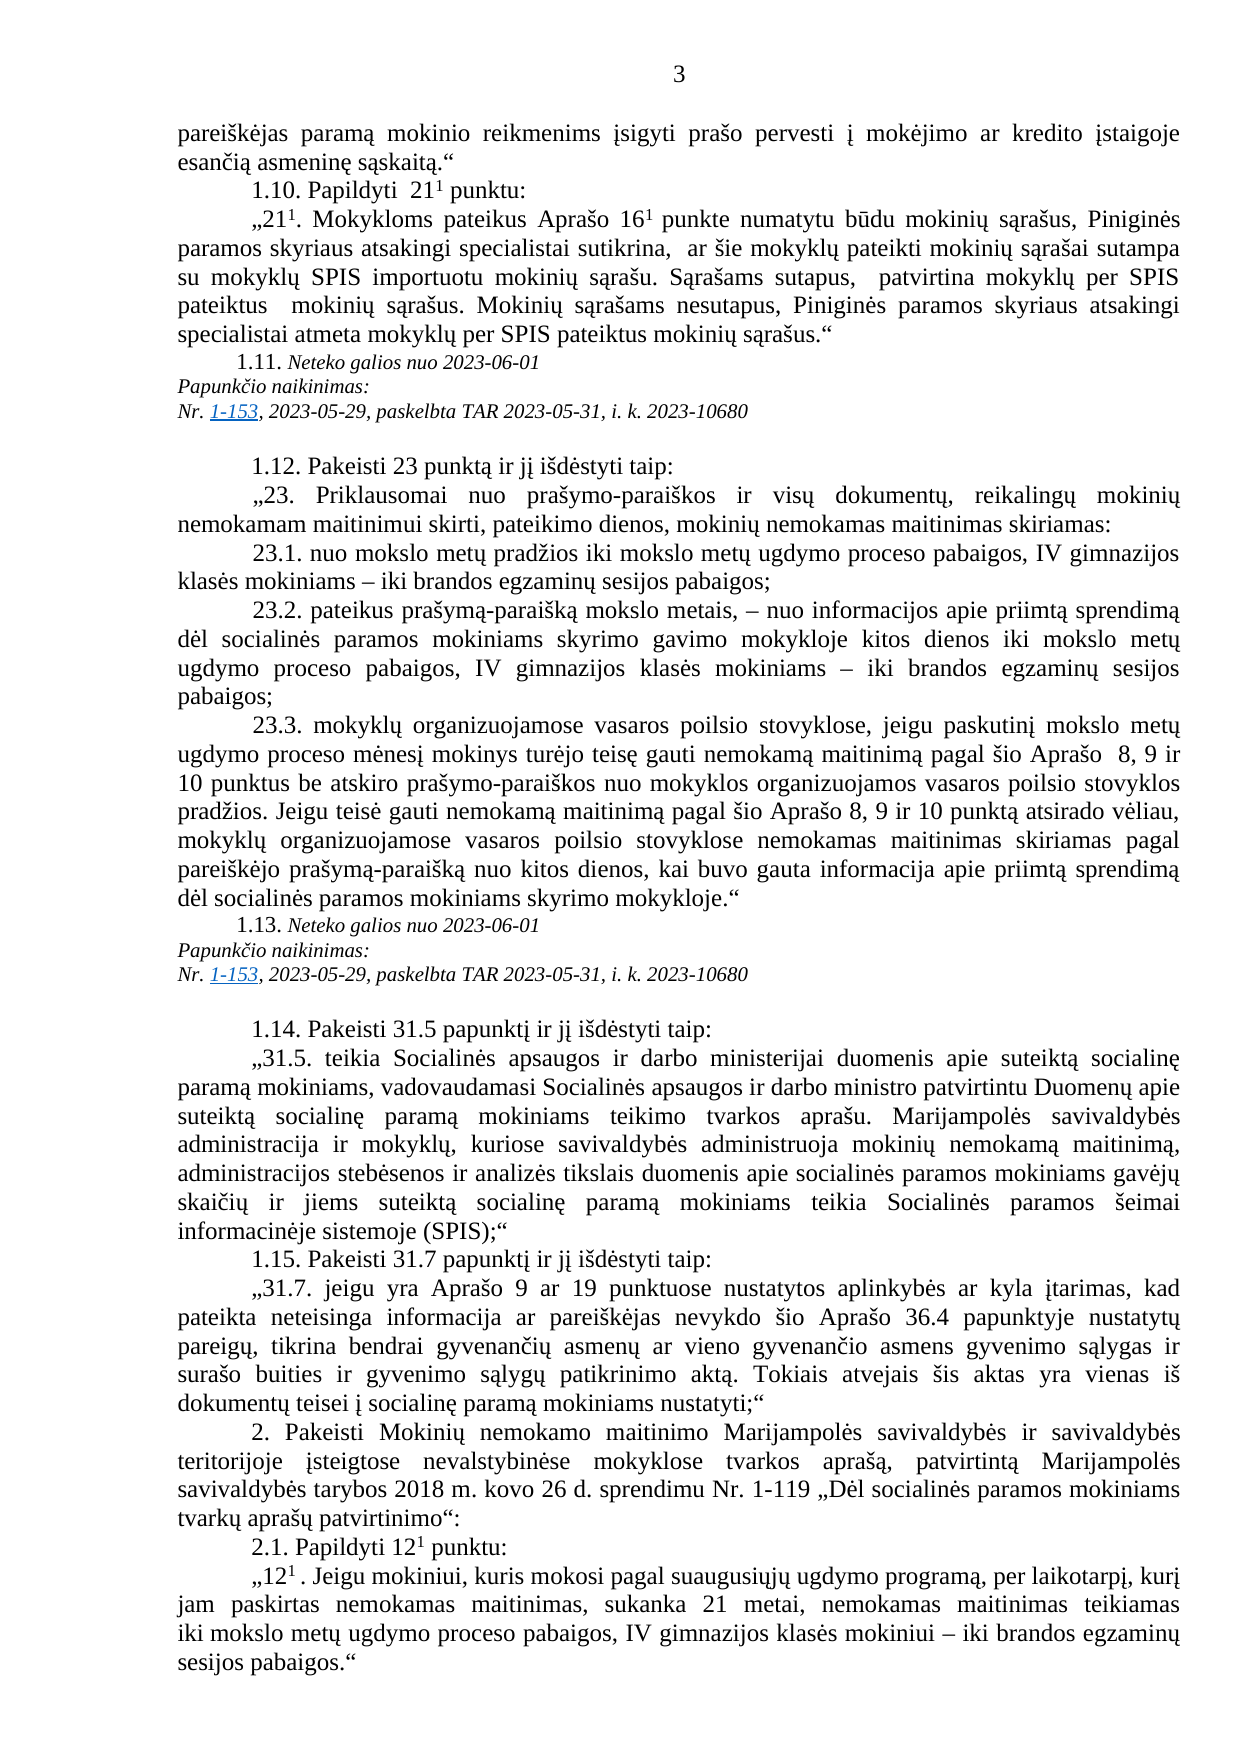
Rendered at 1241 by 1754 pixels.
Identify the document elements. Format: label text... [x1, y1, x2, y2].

text 1.13. Neteko galios nuo 2023-06-01 [177, 911, 1181, 938]
text 2. Pakeisti Mokinių nemokamo maitinimo Marijampolės savivaldybės ir savivaldybės teritorijoje įsteigtose nevalstybinėse mokyklose tvarkos aprašą, patvirtintą Marijampolės savivaldybės tarybos 2018 m. kovo 26 d. sprendimu Nr. 1-119 „Dėl socialinės paramos mokiniams tvarkų aprašų patvirtinimo“: [177, 1417, 1181, 1532]
text Papunkčio naikinimas: [177, 938, 1181, 962]
text pareiškėjas paramą mokinio reikmenims įsigyti prašo pervesti į mokėjimo ar kredito įstaigoje esančią asmeninę sąskaitą.“ [177, 118, 1181, 176]
text 1.15. Pakeisti 31.7 papunktį ir jį išdėstyti taip: [177, 1244, 1181, 1273]
text 1.10. Papildyti 211 punktu: [177, 176, 1181, 204]
text Papunkčio naikinimas: [177, 374, 1181, 398]
text „31.5. teikia Socialinės apsaugos ir darbo ministerijai duomenis apie suteiktą socialinę paramą mokiniams, vadovaudamasi Socialinės apsaugos ir darbo ministro patvirtintu Duomenų apie suteiktą socialinę paramą mokiniams teikimo tvarkos aprašu. Marijampolės savivaldybės administracija ir mokyklų, kuriose savivaldybės administruoja mokinių nemokamą maitinimą, administracijos stebėsenos ir analizės tikslais duomenis apie socialinės paramos mokiniams gavėjų skaičių ir jiems suteiktą socialinę paramą mokiniams teikia Socialinės paramos šeimai informacinėje sistemoje (SPIS);“ [177, 1043, 1181, 1244]
text 23.2. pateikus prašymą-paraišką mokslo metais, – nuo informacijos apie priimtą sprendimą dėl socialinės paramos mokiniams skyrimo gavimo mokykloje kitos dienos iki mokslo metų ugdymo proceso pabaigos, IV gimnazijos klasės mokiniams – iki brandos egzaminų sesijos pabaigos; [177, 595, 1181, 710]
text 1.11. Neteko galios nuo 2023-06-01 [177, 348, 1181, 374]
text 23.1. nuo mokslo metų pradžios iki mokslo metų ugdymo proceso pabaigos, IV gimnazijos klasės mokiniams – iki brandos egzaminų sesijos pabaigos; [177, 538, 1181, 595]
text „121 . Jeigu mokiniui, kuris mokosi pagal suaugusiųjų ugdymo programą, per laikotarpį, kurį jam paskirtas nemokamas maitinimas, sukanka 21 metai, nemokamas maitinimas teikiamas iki mokslo metų ugdymo proceso pabaigos, IV gimnazijos klasės mokiniui – iki brandos egzaminų sesijos pabaigos.“ [177, 1561, 1181, 1676]
text Nr. 1-153, 2023-05-29, paskelbta TAR 2023-05-31, i. k. 2023-10680 [177, 398, 1181, 423]
text „23. Priklausomai nuo prašymo-paraiškos ir visų dokumentų, reikalingų mokinių nemokamam maitinimui skirti, pateikimo dienos, mokinių nemokamas maitinimas skiriamas: [177, 480, 1181, 538]
text 23.3. mokyklų organizuojamose vasaros poilsio stovyklose, jeigu paskutinį mokslo metų ugdymo proceso mėnesį mokinys turėjo teisę gauti nemokamą maitinimą pagal šio Aprašo 8, 9 ir 10 punktus be atskiro prašymo-paraiškos nuo mokyklos organizuojamos vasaros poilsio stovyklos pradžios. Jeigu teisė gauti nemokamą maitinimą pagal šio Aprašo 8, 9 ir 10 punktą atsirado vėliau, mokyklų organizuojamose vasaros poilsio stovyklose nemokamas maitinimas skiriamas pagal pareiškėjo prašymą-paraišką nuo kitos dienos, kai buvo gauta informacija apie priimtą sprendimą dėl socialinės paramos mokiniams skyrimo mokykloje.“ [177, 710, 1181, 911]
text 1.12. Pakeisti 23 punktą ir jį išdėstyti taip: [177, 451, 1181, 480]
text 1.14. Pakeisti 31.5 papunktį ir jį išdėstyti taip: [177, 1014, 1181, 1043]
text „211. Mokykloms pateikus Aprašo 161 punkte numatytu būdu mokinių sąrašus, Piniginės paramos skyriaus atsakingi specialistai sutikrina, ar šie mokyklų pateikti mokinių sąrašai sutampa su mokyklų SPIS importuotu mokinių sąrašu. Sąrašams sutapus, patvirtina mokyklų per SPIS pateiktus mokinių sąrašus. Mokinių sąrašams nesutapus, Piniginės paramos skyriaus atsakingi specialistai atmeta mokyklų per SPIS pateiktus mokinių sąrašus.“ [177, 204, 1181, 348]
text Nr. 1-153, 2023-05-29, paskelbta TAR 2023-05-31, i. k. 2023-10680 [177, 962, 1181, 986]
text „31.7. jeigu yra Aprašo 9 ar 19 punktuose nustatytos aplinkybės ar kyla įtarimas, kad pateikta neteisinga informacija ar pareiškėjas nevykdo šio Aprašo 36.4 papunktyje nustatytų pareigų, tikrina bendrai gyvenančių asmenų ar vieno gyvenančio asmens gyvenimo sąlygas ir surašo buities ir gyvenimo sąlygų patikrinimo aktą. Tokiais atvejais šis aktas yra vienas iš dokumentų teisei į socialinę paramą mokiniams nustatyti;“ [177, 1273, 1181, 1417]
text 2.1. Papildyti 121 punktu: [177, 1532, 1181, 1561]
